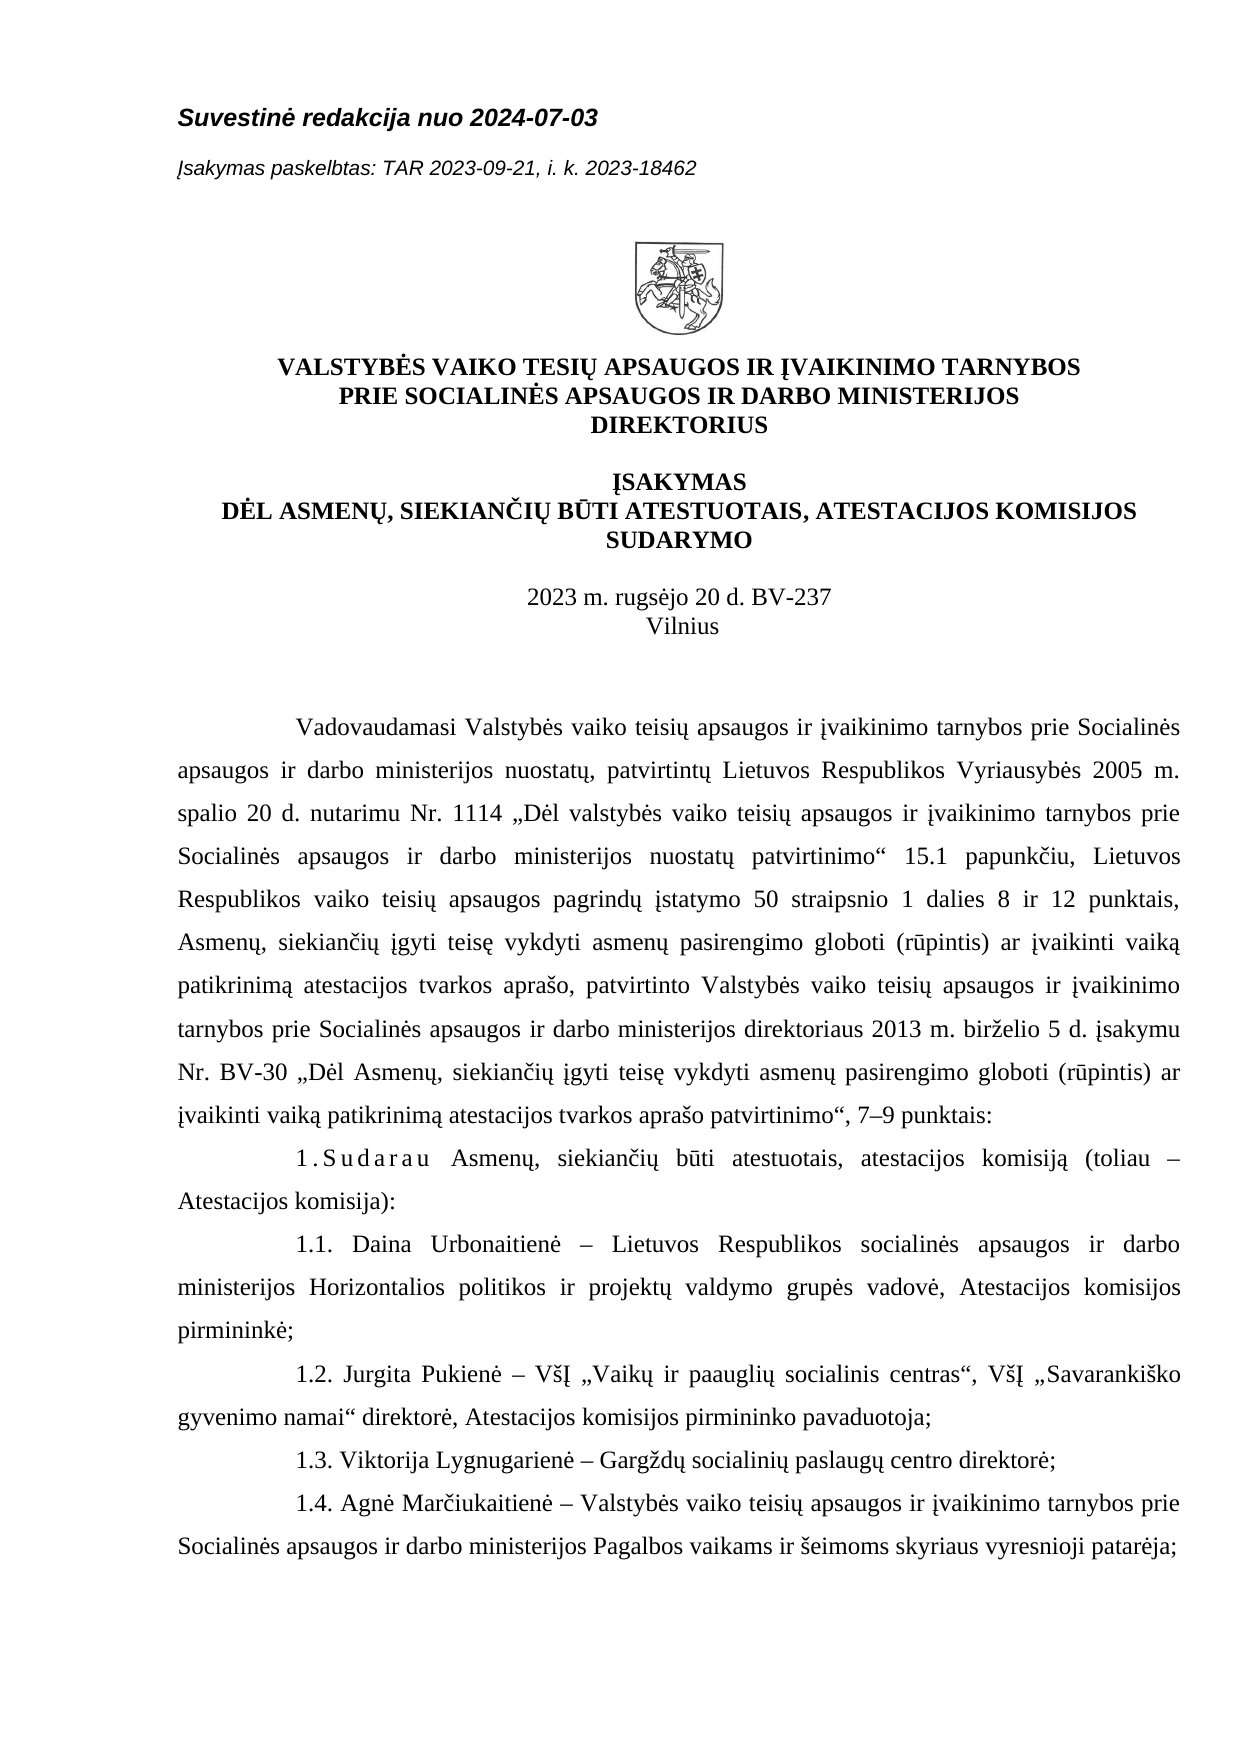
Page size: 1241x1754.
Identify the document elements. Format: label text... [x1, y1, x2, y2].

text 1.4. Agnė Marčiukaitienė – Valstybės vaiko teisių apsaugos ir įvaikinimo tarnybos prie Socialinės apsaugos ir darbo ministerijos Pagalbos vaikams ir šeimoms skyriaus vyresnioji patarėja; [177, 1488, 1181, 1560]
text VALSTYBĖS VAIKO TESIŲ APSAUGOS IR ĮVAIKINIMO TARNYBOS [177, 352, 1181, 381]
text Vadovaudamasi Valstybės vaiko teisių apsaugos ir įvaikinimo tarnybos prie Socialinės apsaugos ir darbo ministerijos nuostatų, patvirtintų Lietuvos Respublikos Vyriausybės 2005 m. spalio 20 d. nutarimu Nr. 1114 „Dėl valstybės vaiko teisių apsaugos ir įvaikinimo tarnybos prie Socialinės apsaugos ir darbo ministerijos nuostatų patvirtinimo“ 15.1 papunkčiu, Lietuvos Respublikos vaiko teisių apsaugos pagrindų įstatymo 50 straipsnio 1 dalies 8 ir 12 punktais, Asmenų, siekiančių įgyti teisę vykdyti asmenų pasirengimo globoti (rūpintis) ar įvaikinti vaiką patikrinimą atestacijos tvarkos aprašo, patvirtinto Valstybės vaiko teisių apsaugos ir įvaikinimo tarnybos prie Socialinės apsaugos ir darbo ministerijos direktoriaus 2013 m. birželio 5 d. įsakymu Nr. BV-30 „Dėl Asmenų, siekiančių įgyti teisę vykdyti asmenų pasirengimo globoti (rūpintis) ar įvaikinti vaiką patikrinimą atestacijos tvarkos aprašo patvirtinimo“, 7–9 punktais: [177, 712, 1181, 1129]
text PRIE SOCIALINĖS APSAUGOS IR DARBO MINISTERIJOS [177, 381, 1181, 410]
text DIREKTORIUS [177, 410, 1181, 439]
text DĖL ASMENŲ, SIEKIANČIŲ BŪTI ATESTUOTAIS, ATESTACIJOS KOMISIJOS SUDARYMO [177, 496, 1181, 554]
text 1.2. Jurgita Pukienė – VšĮ „Vaikų ir paauglių socialinis centras“, VšĮ „Savarankiško gyvenimo namai“ direktorė, Atestacijos komisijos pirmininko pavaduotoja; [177, 1359, 1181, 1431]
text 1.Sudarau Asmenų, siekiančių būti atestuotais, atestacijos komisiją (toliau – Atestacijos komisija): [177, 1143, 1181, 1215]
text ĮSAKYMAS [177, 467, 1181, 496]
text 2023 m. rugsėjo 20 d. BV-237 [177, 582, 1181, 611]
text Suvestinė redakcija nuo 2024-07-03 [177, 103, 1181, 132]
text Įsakymas paskelbtas: TAR 2023-09-21, i. k. 2023-18462 [177, 156, 1181, 180]
text 1.3. Viktorija Lygnugarienė – Gargždų socialinių paslaugų centro direktorė; [177, 1445, 1181, 1474]
text Vilnius [177, 611, 1181, 640]
text 1.1. Daina Urbonaitienė – Lietuvos Respublikos socialinės apsaugos ir darbo ministerijos Horizontalios politikos ir projektų valdymo grupės vadovė, Atestacijos komisijos pirmininkė; [177, 1229, 1181, 1344]
